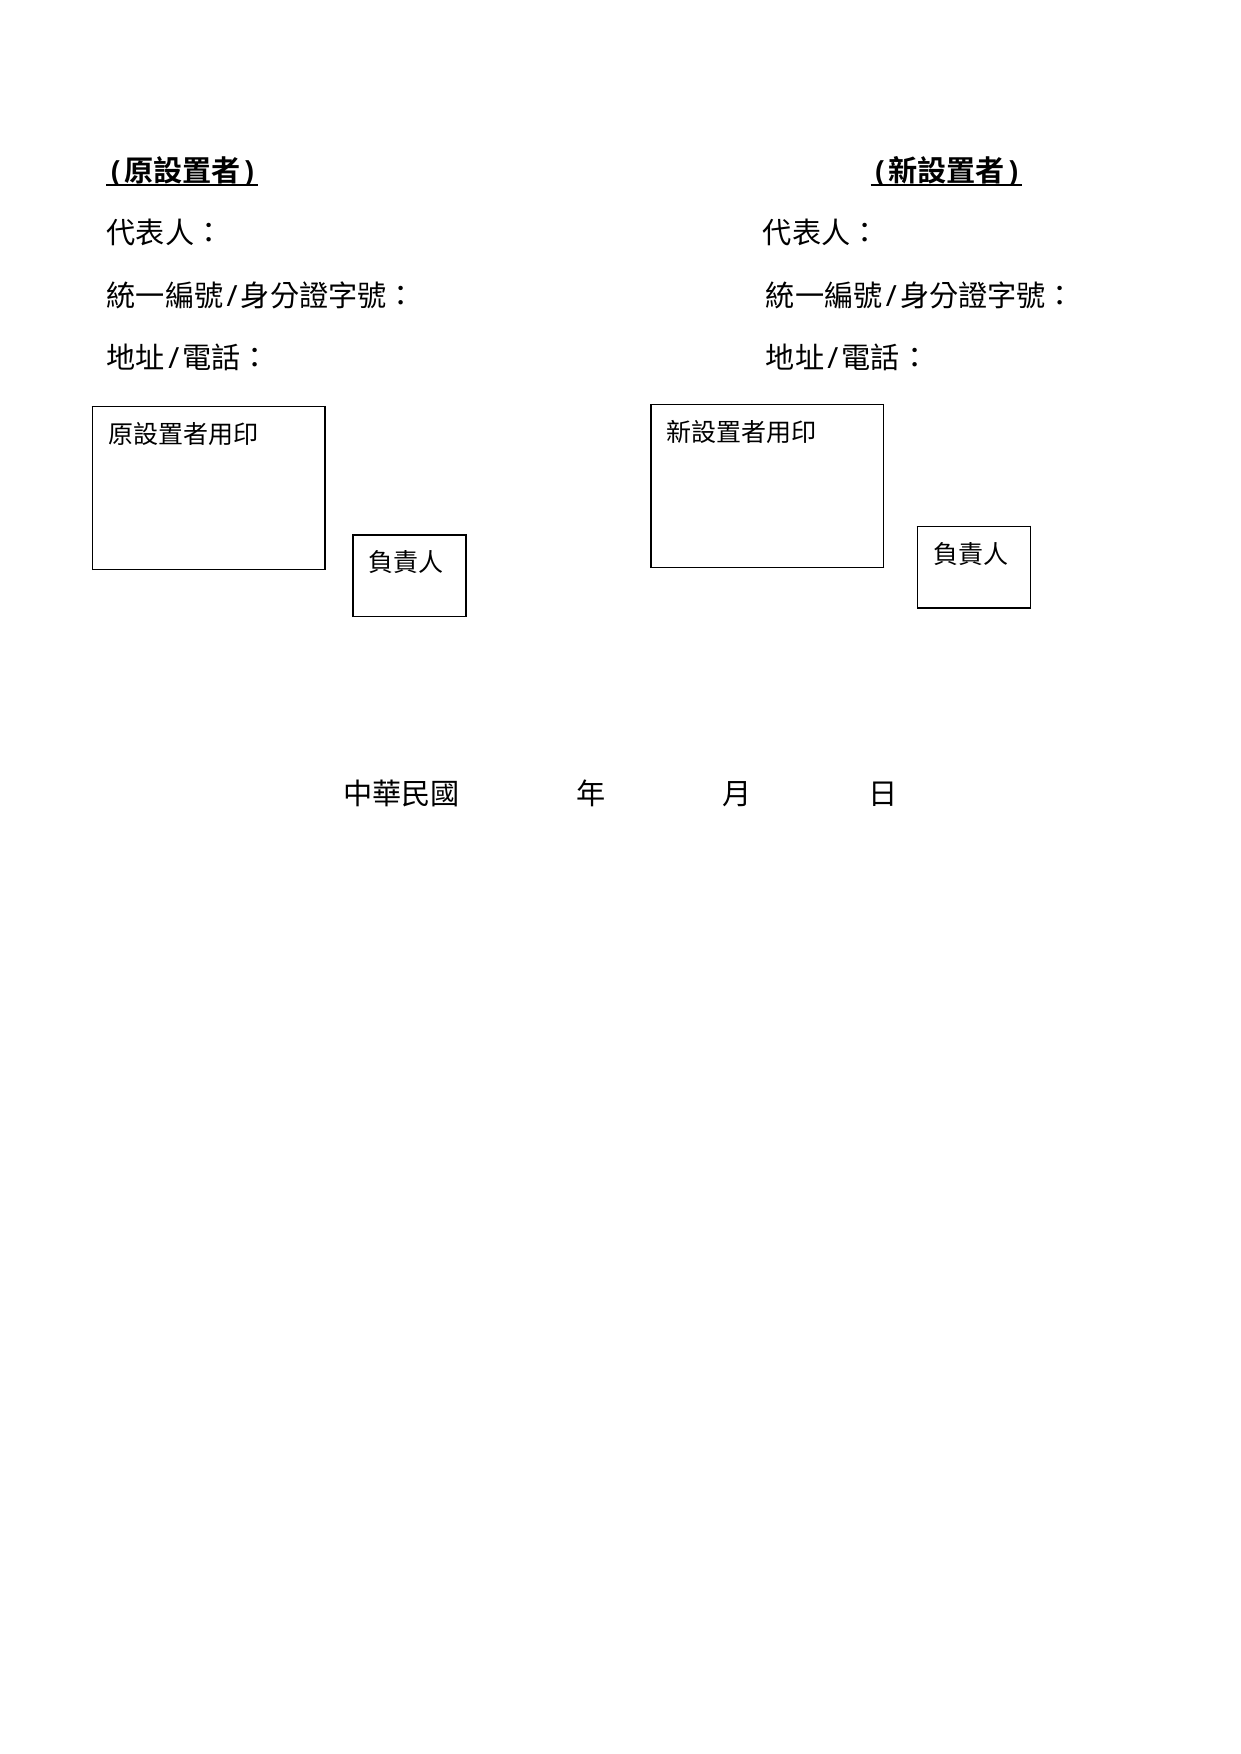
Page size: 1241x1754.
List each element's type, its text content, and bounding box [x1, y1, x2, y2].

text 地址/電話： 地址/電話： [106, 314, 1134, 377]
text 負責人 [933, 534, 1015, 571]
text 統一編號/身分證字號： 統一編號/身分證字號： [106, 252, 1134, 314]
text 負責人 [369, 543, 450, 579]
text 代表人： 代表人： [106, 189, 1134, 252]
text 新設置者用印 [667, 413, 868, 449]
text 原設置者用印 [108, 415, 309, 451]
text 中華民國 年 月 日 [106, 750, 1134, 812]
text (原設置者) (新設置者) [106, 127, 1134, 189]
